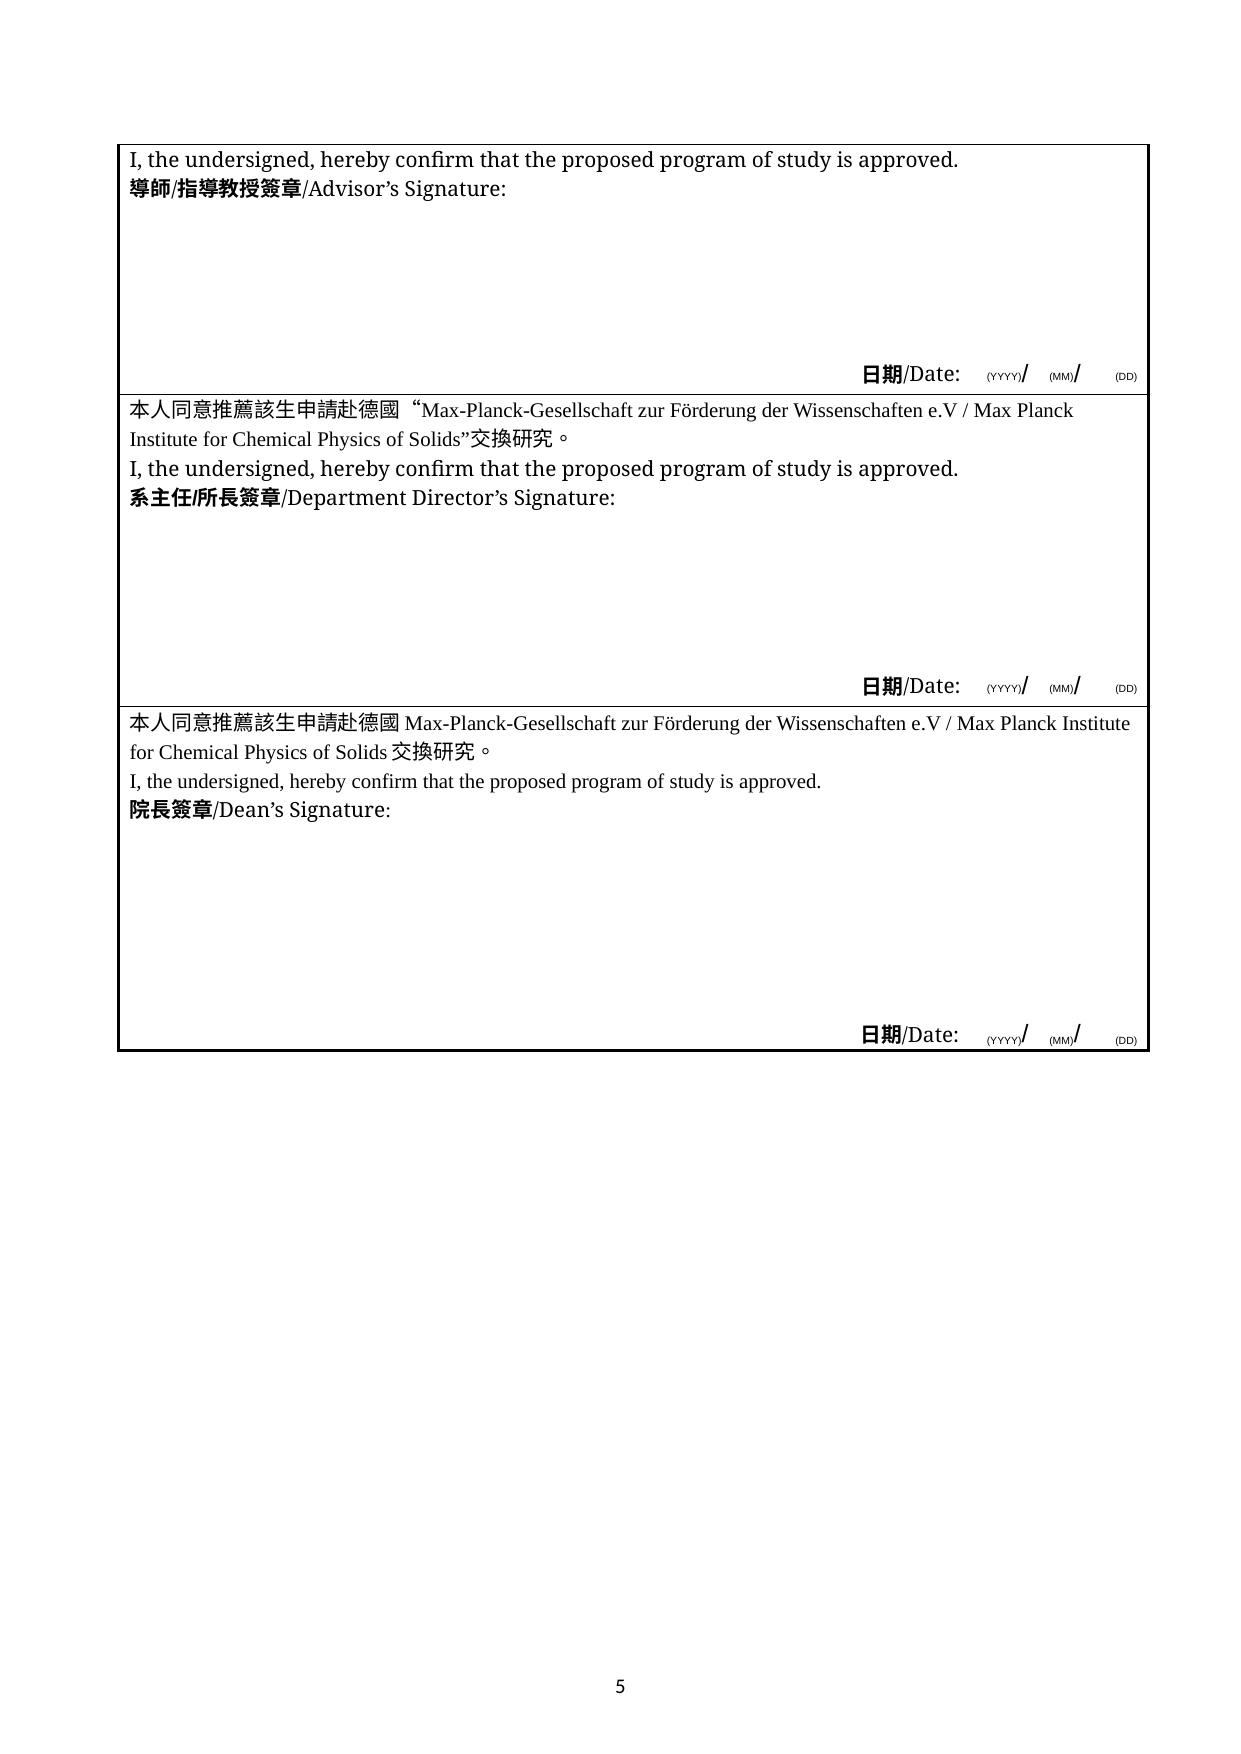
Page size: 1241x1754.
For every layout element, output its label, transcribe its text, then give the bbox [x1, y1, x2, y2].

table_cell 本人同意推薦該生申請赴德國“Max-Planck-Gesellschaft zur Förderung der Wissenschaften e.V / Max Planck Institute for Chemical Physics of Solids”交換研究。 I, the undersigned, hereby confirm that the proposed program of study is approved. 系主任/所長簽章/Department Director’s Signature: 日期/Date: (YYYY)/ (MM)/ (DD) [120, 395, 1147, 706]
table_cell I, the undersigned, hereby confirm that the proposed program of study is approved. 導師/指導教授簽章/Advisor’s Signature: 日期/Date: (YYYY)/ (MM)/ (DD) [120, 145, 1147, 394]
table_cell 本人同意推薦該生申請赴德國Max-Planck-Gesellschaft zur Förderung der Wissenschaften e.V / Max Planck Institute for Chemical Physics of Solids交換研究。 I, the undersigned, hereby confirm that the proposed program of study is approved. 院長簽章/Dean’s Signature: 日期/Date: (YYYY)/ (MM)/ (DD) [120, 707, 1147, 1049]
